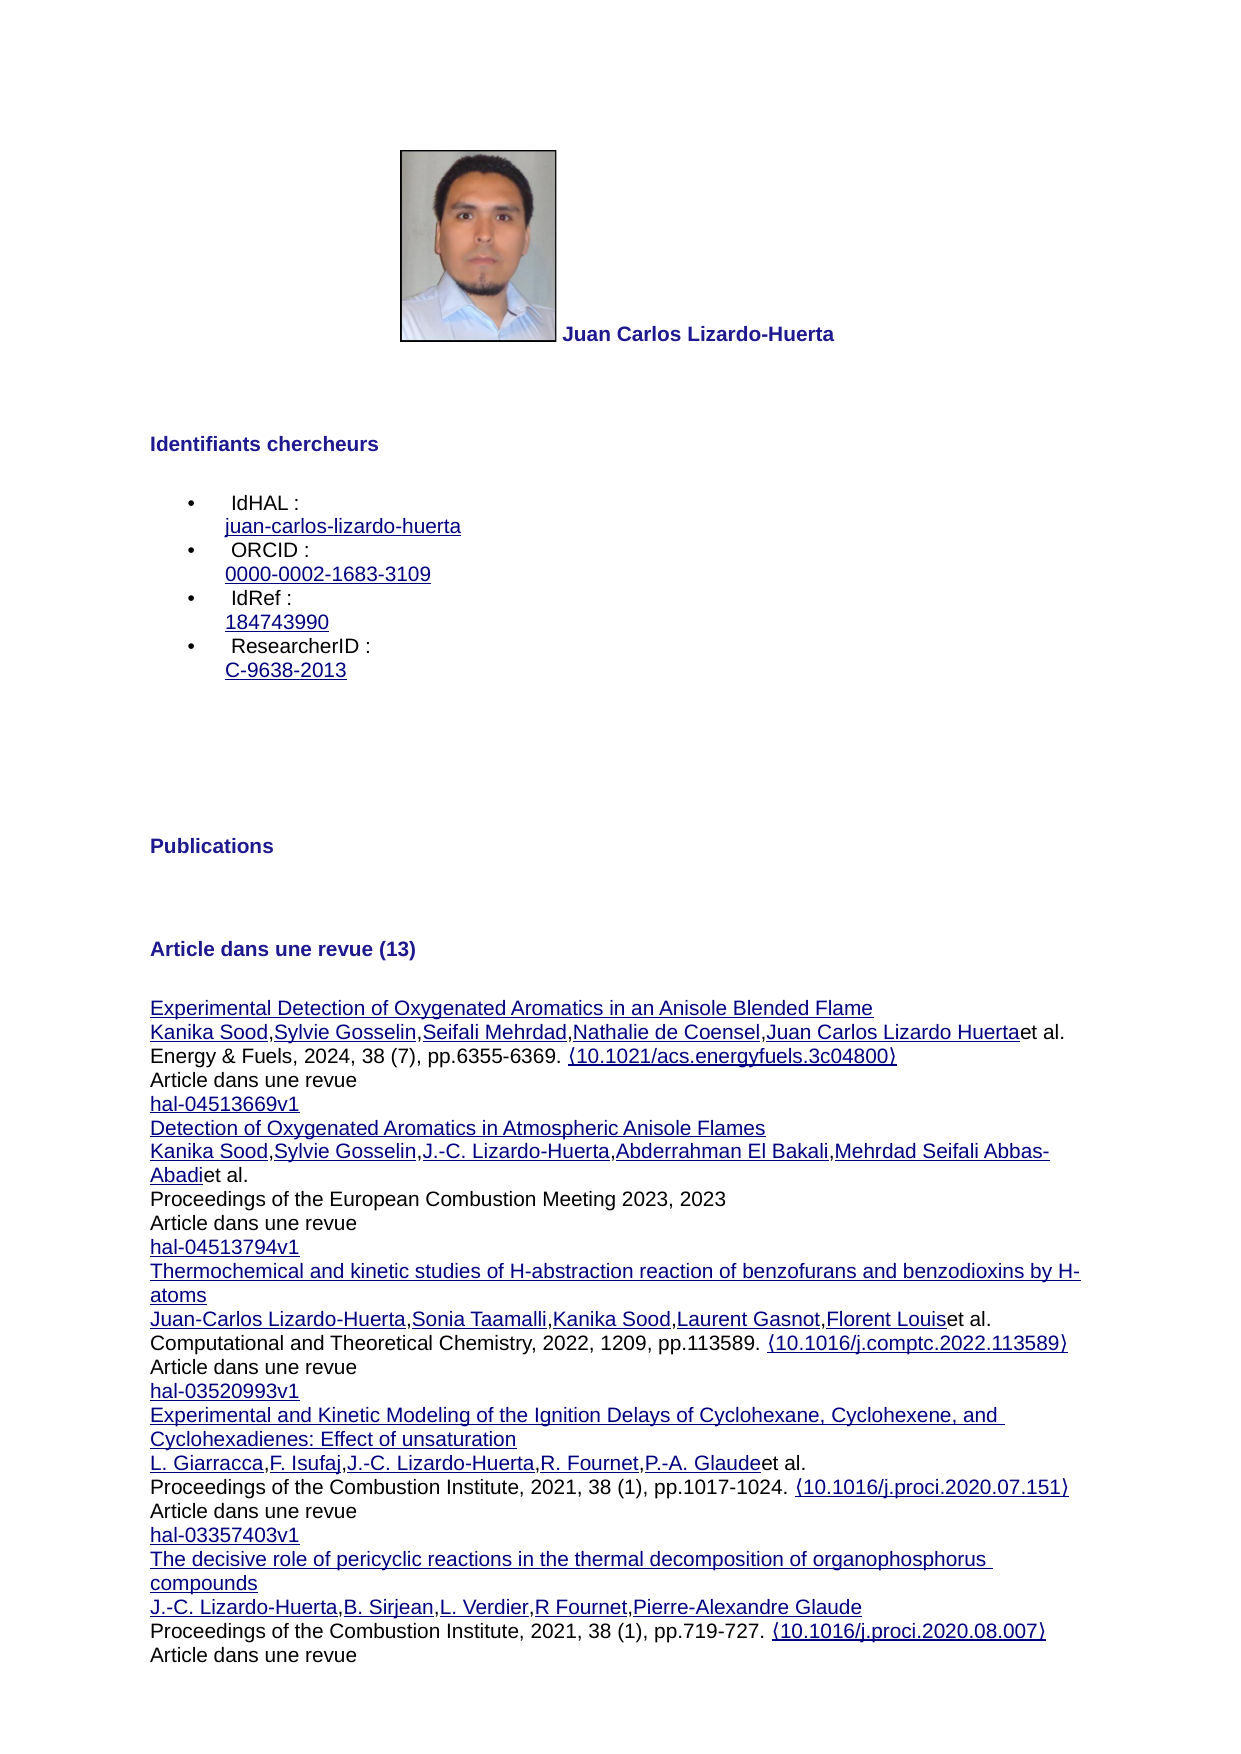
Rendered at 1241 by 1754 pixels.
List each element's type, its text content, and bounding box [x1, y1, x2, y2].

subtitle Juan Carlos Lizardo-Huerta [150, 150, 1090, 346]
table_cell The decisive role of pericyclic reactions in the thermal decomposition of organophosphorus compounds J.-C. Lizardo-Huerta,B. Sirjean,L. Verdier,R Fournet,Pierre-Alexandre Glaude Proceedings of the Combustion Institute, 2021, 38 (1), pp.719-727. ⟨10.1016/j.proci.2020.08.007⟩ Article dans une revue [150, 1547, 1090, 1666]
subtitle Identifiants chercheurs [150, 432, 1090, 456]
subtitle Article dans une revue (13) [150, 937, 1090, 961]
list IdRef : [187, 586, 1090, 610]
list ORCID : [187, 538, 1090, 562]
table_header Experimental Detection of Oxygenated Aromatics in an Anisole Blended Flame Kanika Sood,Sylvie Gosselin,Seifali Mehrdad,Nathalie de Coensel,Juan Carlos Lizardo Huertaet al. Energy & Fuels, 2024, 38 (7), pp.6355-6369. ⟨10.1021/acs.energyfuels.3c04800⟩ Article dans une revue hal-04513669v1 [150, 996, 1090, 1115]
list ResearcherID : [187, 634, 1090, 658]
table_cell Experimental and Kinetic Modeling of the Ignition Delays of Cyclohexane, Cyclohexene, and Cyclohexadienes: Effect of unsaturation L. Giarracca,F. Isufaj,J.-C. Lizardo-Huerta,R. Fournet,P.-A. Glaudeet al. Proceedings of the Combustion Institute, 2021, 38 (1), pp.1017-1024. ⟨10.1016/j.proci.2020.07.151⟩ Article dans une revue hal-03357403v1 [150, 1403, 1090, 1547]
table_cell Detection of Oxygenated Aromatics in Atmospheric Anisole Flames Kanika Sood,Sylvie Gosselin,J.-C. Lizardo-Huerta,Abderrahman El Bakali,Mehrdad Seifali Abbas-Abadiet al. Proceedings of the European Combustion Meeting 2023, 2023 Article dans une revue hal-04513794v1 [150, 1115, 1090, 1259]
subtitle Publications [150, 834, 1090, 858]
list 0000-0002-1683-3109 [187, 562, 1090, 586]
list C-9638-2013 [187, 658, 1090, 682]
list IdHAL : [187, 490, 1090, 514]
list 184743990 [187, 610, 1090, 634]
picture [400, 150, 557, 342]
table_cell Thermochemical and kinetic studies of H-abstraction reaction of benzofurans and benzodioxins by H-atoms Juan-Carlos Lizardo-Huerta,Sonia Taamalli,Kanika Sood,Laurent Gasnot,Florent Louiset al. Computational and Theoretical Chemistry, 2022, 1209, pp.113589. ⟨10.1016/j.comptc.2022.113589⟩ Article dans une revue hal-03520993v1 [150, 1259, 1090, 1403]
list juan-carlos-lizardo-huerta [187, 514, 1090, 538]
